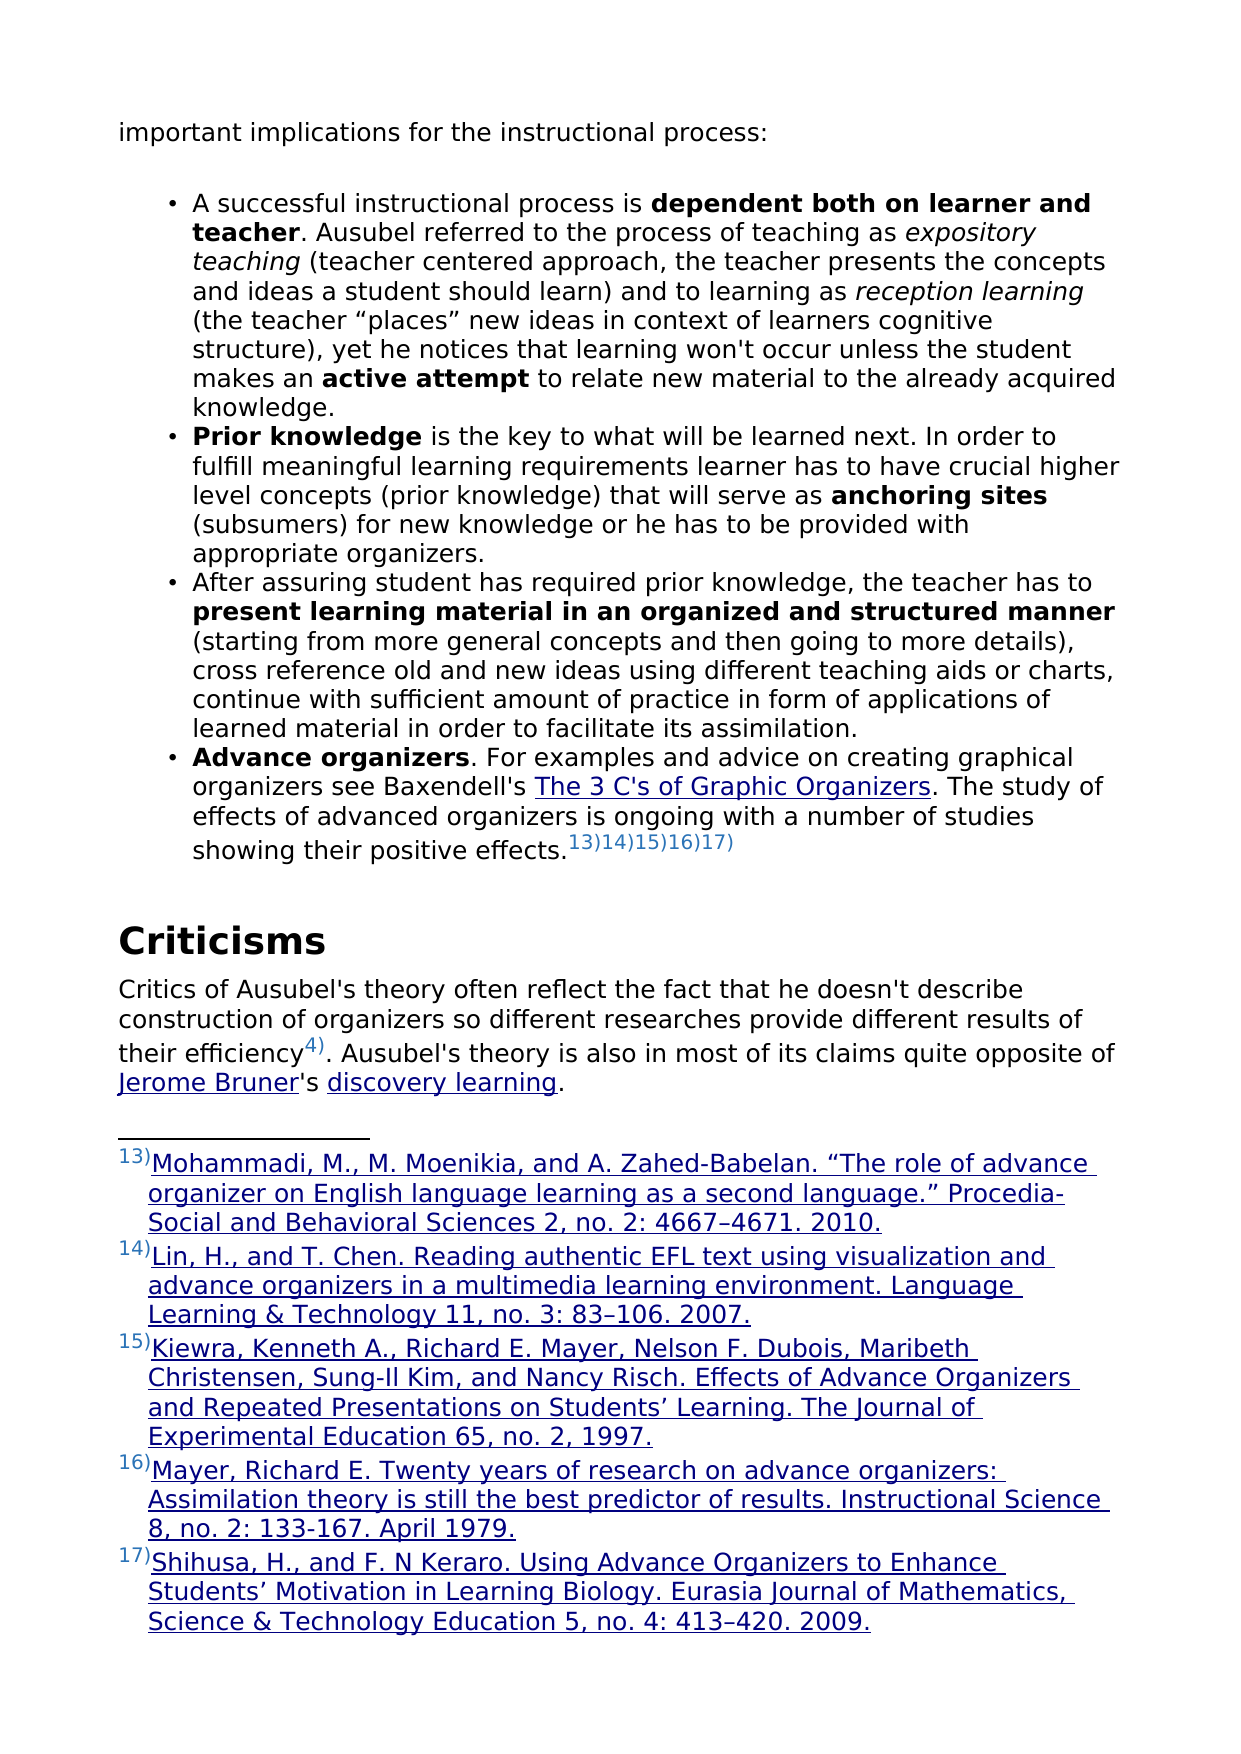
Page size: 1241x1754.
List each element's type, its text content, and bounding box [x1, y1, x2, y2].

list Kiewra, Kenneth A., Richard E. Mayer, Nelson F. Dubois, Maribeth Christensen, Sung-Il Kim, and Nancy Risch. Effects of Advance Organizers and Repeated Presentations on Students’ Learning. The Journal of Experimental Education 65, no. 2, 1997. [118, 1329, 1122, 1451]
subtitle Criticisms [118, 919, 1122, 963]
text Critics of Ausubel's theory often reflect the fact that he doesn't describe construction of organizers so different researches provide different results of their efficiency4). Ausubel's theory is also in most of its claims quite opposite of Jerome Bruner's discovery learning. [118, 976, 1122, 1097]
list Mohammadi, M., M. Moenikia, and A. Zahed-Babelan. “The role of advance organizer on English language learning as a second language.” Procedia-Social and Behavioral Sciences 2, no. 2: 4667–4671. 2010. [118, 1145, 1122, 1237]
list Lin, H., and T. Chen. Reading authentic EFL text using visualization and advance organizers in a multimedia learning environment. Language Learning & Technology 11, no. 3: 83–106. 2007. [118, 1237, 1122, 1329]
list Shihusa, H., and F. N Keraro. Using Advance Organizers to Enhance Students’ Motivation in Learning Biology. Eurasia Journal of Mathematics, Science & Technology Education 5, no. 4: 413–420. 2009. [118, 1543, 1122, 1636]
list Advance organizers. For examples and advice on creating graphical organizers see Baxendell's The 3 C's of Graphic Organizers. The study of effects of advanced organizers is ongoing with a number of studies showing their positive effects. [177, 743, 1122, 865]
list After assuring student has required prior knowledge, the teacher has to present learning material in an organized and structured manner (starting from more general concepts and then going to more details), cross reference old and new ideas using different teaching aids or charts, continue with sufficient amount of practice in form of applications of learned material in order to facilitate its assimilation. [177, 568, 1122, 743]
text important implications for the instructional process: [118, 118, 1122, 147]
list Prior knowledge is the key to what will be learned next. In order to fulfill meaningful learning requirements learner has to have crucial higher level concepts (prior knowledge) that will serve as anchoring sites (subsumers) for new knowledge or he has to be provided with appropriate organizers. [177, 423, 1122, 568]
list A successful instructional process is dependent both on learner and teacher. Ausubel referred to the process of teaching as expository teaching (teacher centered approach, the teacher presents the concepts and ideas a student should learn) and to learning as reception learning (the teacher “places” new ideas in context of learners cognitive structure), yet he notices that learning won't occur unless the student makes an active attempt to relate new material to the already acquired knowledge. [177, 189, 1122, 423]
list Mayer, Richard E. Twenty years of research on advance organizers: Assimilation theory is still the best predictor of results. Instructional Science 8, no. 2: 133-167. April 1979. [118, 1451, 1122, 1543]
